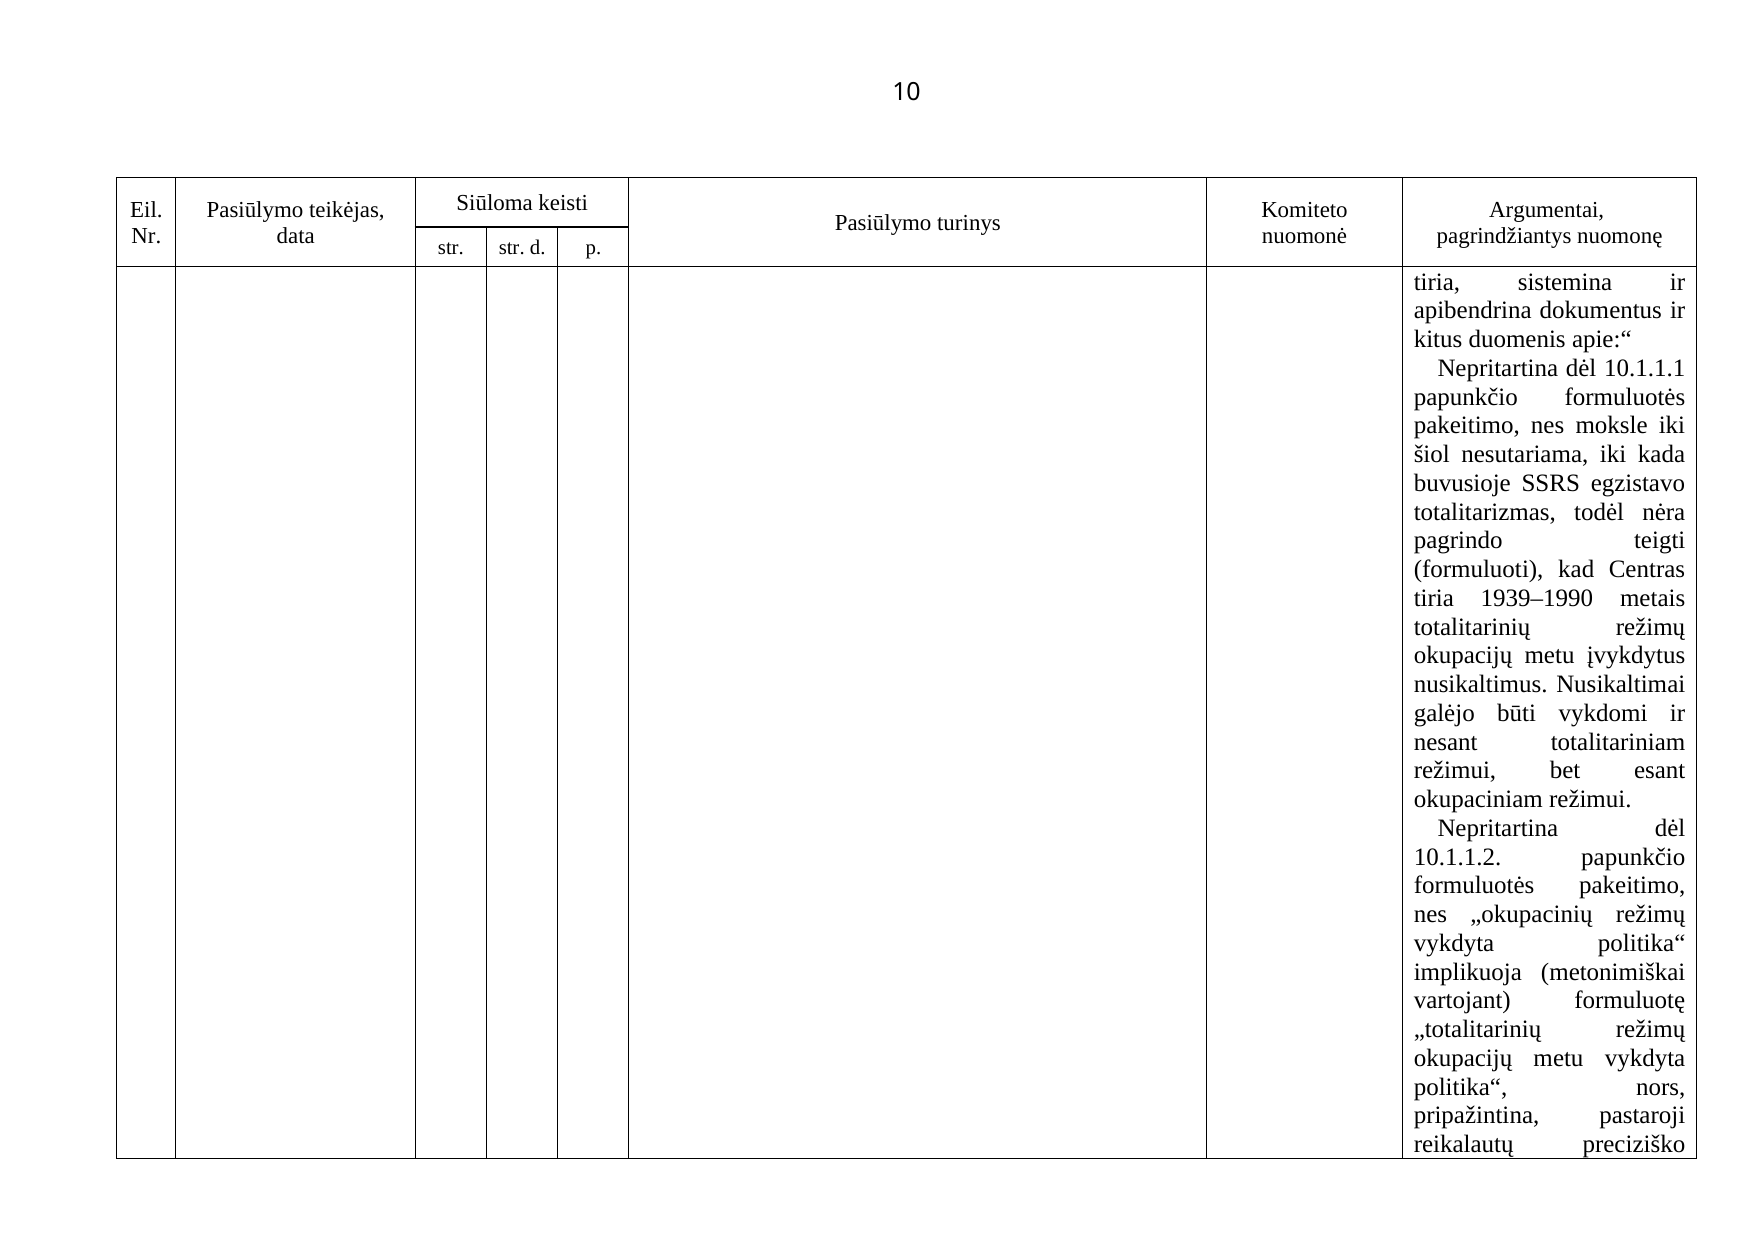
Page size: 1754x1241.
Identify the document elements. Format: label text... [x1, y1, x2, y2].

table_cell [487, 267, 557, 1158]
table_cell tiria, sistemina ir apibendrina dokumentus ir kitus duomenis apie:“ Nepritartina dėl 10.1.1.1 papunkčio formuluotės pakeitimo, nes moksle iki šiol nesutariama, iki kada buvusioje SSRS egzistavo totalitarizmas, todėl nėra pagrindo teigti (formuluoti), kad Centras tiria 1939–1990 metais totalitarinių režimų okupacijų metu įvykdytus nusikaltimus. Nusikaltimai galėjo būti vykdomi ir nesant totalitariniam režimui, bet esant okupaciniam režimui. Nepritartina dėl 10.1.1.2. papunkčio formuluotės pakeitimo, nes „okupacinių režimų vykdyta politika“ implikuoja (metonimiškai vartojant) formuluotę „totalitarinių režimų okupacijų metu vykdyta politika“, nors, pripažintina, pastaroji reikalautų preciziško [1403, 267, 1696, 1158]
table_header Pasiūlymo turinys [629, 178, 1206, 266]
table_cell [416, 267, 486, 1158]
table_header Pasiūlymo teikėjas, data [176, 178, 415, 266]
table_cell str. d. [487, 228, 557, 266]
table_header Eil. Nr. [117, 178, 175, 266]
table_cell [1207, 267, 1402, 1158]
table_cell [176, 267, 415, 1158]
table_cell str. [416, 228, 486, 266]
table_header Argumentai, pagrindžiantys nuomonę [1403, 178, 1696, 266]
table_cell p. [558, 228, 628, 266]
table_cell [117, 267, 175, 1158]
table_header Siūloma keisti [416, 178, 628, 226]
table_cell [558, 267, 628, 1158]
table_cell [629, 267, 1206, 1158]
table_header Komiteto nuomonė [1207, 178, 1402, 266]
